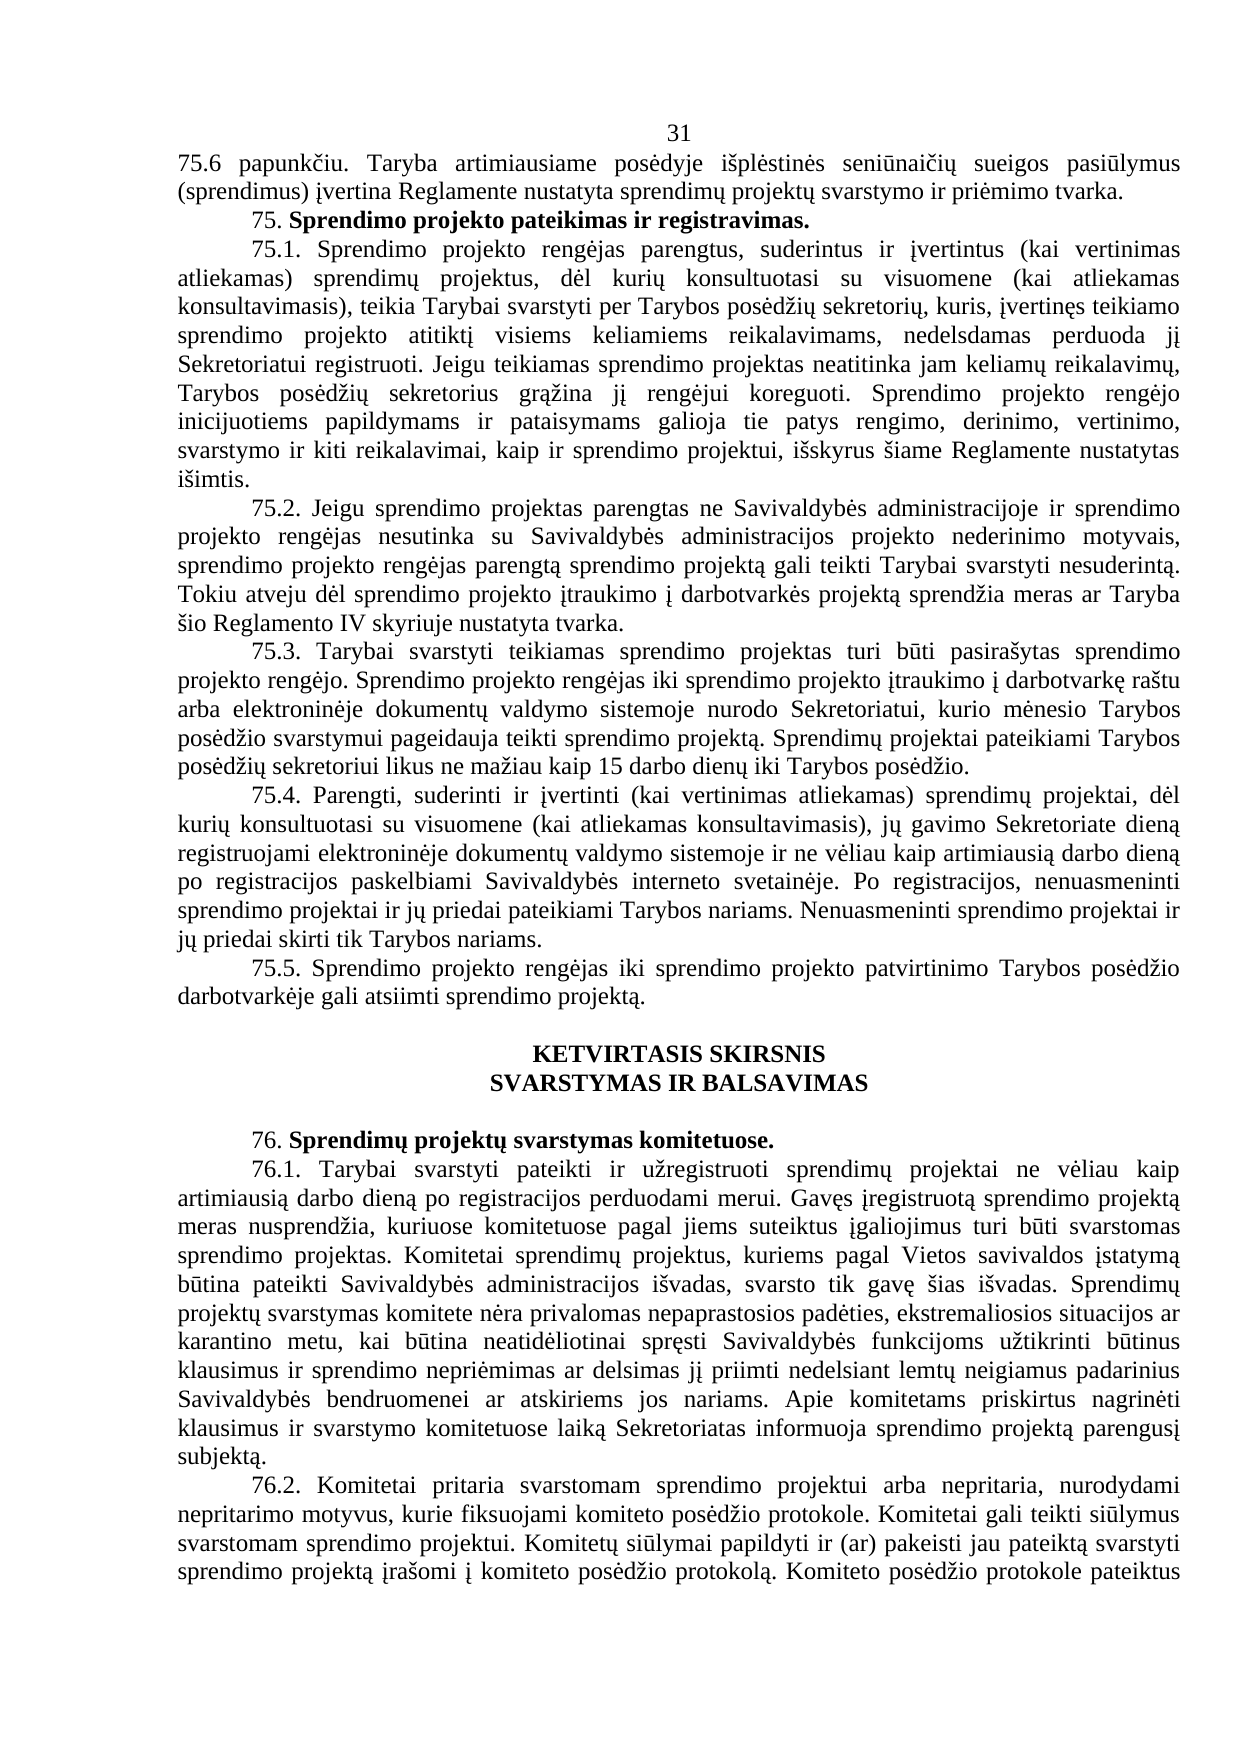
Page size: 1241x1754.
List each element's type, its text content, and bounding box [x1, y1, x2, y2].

text 75. Sprendimo projekto pateikimas ir registravimas. [177, 205, 1181, 234]
text 76.2. Komitetai pritaria svarstomam sprendimo projektui arba nepritaria, nurodydami nepritarimo motyvus, kurie fiksuojami komiteto posėdžio protokole. Komitetai gali teikti siūlymus svarstomam sprendimo projektui. Komitetų siūlymai papildyti ir (ar) pakeisti jau pateiktą svarstyti sprendimo projektą įrašomi į komiteto posėdžio protokolą. Komiteto posėdžio protokole pateiktus [177, 1470, 1181, 1585]
text 76.1. Tarybai svarstyti pateikti ir užregistruoti sprendimų projektai ne vėliau kaip artimiausią darbo dieną po registracijos perduodami merui. Gavęs įregistruotą sprendimo projektą meras nusprendžia, kuriuose komitetuose pagal jiems suteiktus įgaliojimus turi būti svarstomas sprendimo projektas. Komitetai sprendimų projektus, kuriems pagal Vietos savivaldos įstatymą būtina pateikti Savivaldybės administracijos išvadas, svarsto tik gavę šias išvadas. Sprendimų projektų svarstymas komitete nėra privalomas nepaprastosios padėties, ekstremaliosios situacijos ar karantino metu, kai būtina neatidėliotinai spręsti Savivaldybės funkcijoms užtikrinti būtinus klausimus ir sprendimo nepriėmimas ar delsimas jį priimti nedelsiant lemtų neigiamus padarinius Savivaldybės bendruomenei ar atskiriems jos nariams. Apie komitetams priskirtus nagrinėti klausimus ir svarstymo komitetuose laiką Sekretoriatas informuoja sprendimo projektą parengusį subjektą. [177, 1154, 1181, 1470]
text 75.5. Sprendimo projekto rengėjas iki sprendimo projekto patvirtinimo Tarybos posėdžio darbotvarkėje gali atsiimti sprendimo projektą. [177, 953, 1181, 1010]
text 75.6 papunkčiu. Taryba artimiausiame posėdyje išplėstinės seniūnaičių sueigos pasiūlymus (sprendimus) įvertina Reglamente nustatyta sprendimų projektų svarstymo ir priėmimo tvarka. [177, 148, 1181, 205]
text 76. Sprendimų projektų svarstymas komitetuose. [177, 1125, 1181, 1154]
text 75.1. Sprendimo projekto rengėjas parengtus, suderintus ir įvertintus (kai vertinimas atliekamas) sprendimų projektus, dėl kurių konsultuotasi su visuomene (kai atliekamas konsultavimasis), teikia Tarybai svarstyti per Tarybos posėdžių sekretorių, kuris, įvertinęs teikiamo sprendimo projekto atitiktį visiems keliamiems reikalavimams, nedelsdamas perduoda jį Sekretoriatui registruoti. Jeigu teikiamas sprendimo projektas neatitinka jam keliamų reikalavimų, Tarybos posėdžių sekretorius grąžina jį rengėjui koreguoti. Sprendimo projekto rengėjo inicijuotiems papildymams ir pataisymams galioja tie patys rengimo, derinimo, vertinimo, svarstymo ir kiti reikalavimai, kaip ir sprendimo projektui, išskyrus šiame Reglamente nustatytas išimtis. [177, 234, 1181, 493]
text KETVIRTASIS SKIRSNIS [177, 1039, 1181, 1068]
text SVARSTYMAS IR BALSAVIMAS [177, 1068, 1181, 1096]
text 75.4. Parengti, suderinti ir įvertinti (kai vertinimas atliekamas) sprendimų projektai, dėl kurių konsultuotasi su visuomene (kai atliekamas konsultavimasis), jų gavimo Sekretoriate dieną registruojami elektroninėje dokumentų valdymo sistemoje ir ne vėliau kaip artimiausią darbo dieną po registracijos paskelbiami Savivaldybės interneto svetainėje. Po registracijos, nenuasmeninti sprendimo projektai ir jų priedai pateikiami Tarybos nariams. Nenuasmeninti sprendimo projektai ir jų priedai skirti tik Tarybos nariams. [177, 780, 1181, 953]
text 75.3. Tarybai svarstyti teikiamas sprendimo projektas turi būti pasirašytas sprendimo projekto rengėjo. Sprendimo projekto rengėjas iki sprendimo projekto įtraukimo į darbotvarkę raštu arba elektroninėje dokumentų valdymo sistemoje nurodo Sekretoriatui, kurio mėnesio Tarybos posėdžio svarstymui pageidauja teikti sprendimo projektą. Sprendimų projektai pateikiami Tarybos posėdžių sekretoriui likus ne mažiau kaip 15 darbo dienų iki Tarybos posėdžio. [177, 636, 1181, 780]
text 75.2. Jeigu sprendimo projektas parengtas ne Savivaldybės administracijoje ir sprendimo projekto rengėjas nesutinka su Savivaldybės administracijos projekto nederinimo motyvais, sprendimo projekto rengėjas parengtą sprendimo projektą gali teikti Tarybai svarstyti nesuderintą. Tokiu atveju dėl sprendimo projekto įtraukimo į darbotvarkės projektą sprendžia meras ar Taryba šio Reglamento IV skyriuje nustatyta tvarka. [177, 493, 1181, 636]
